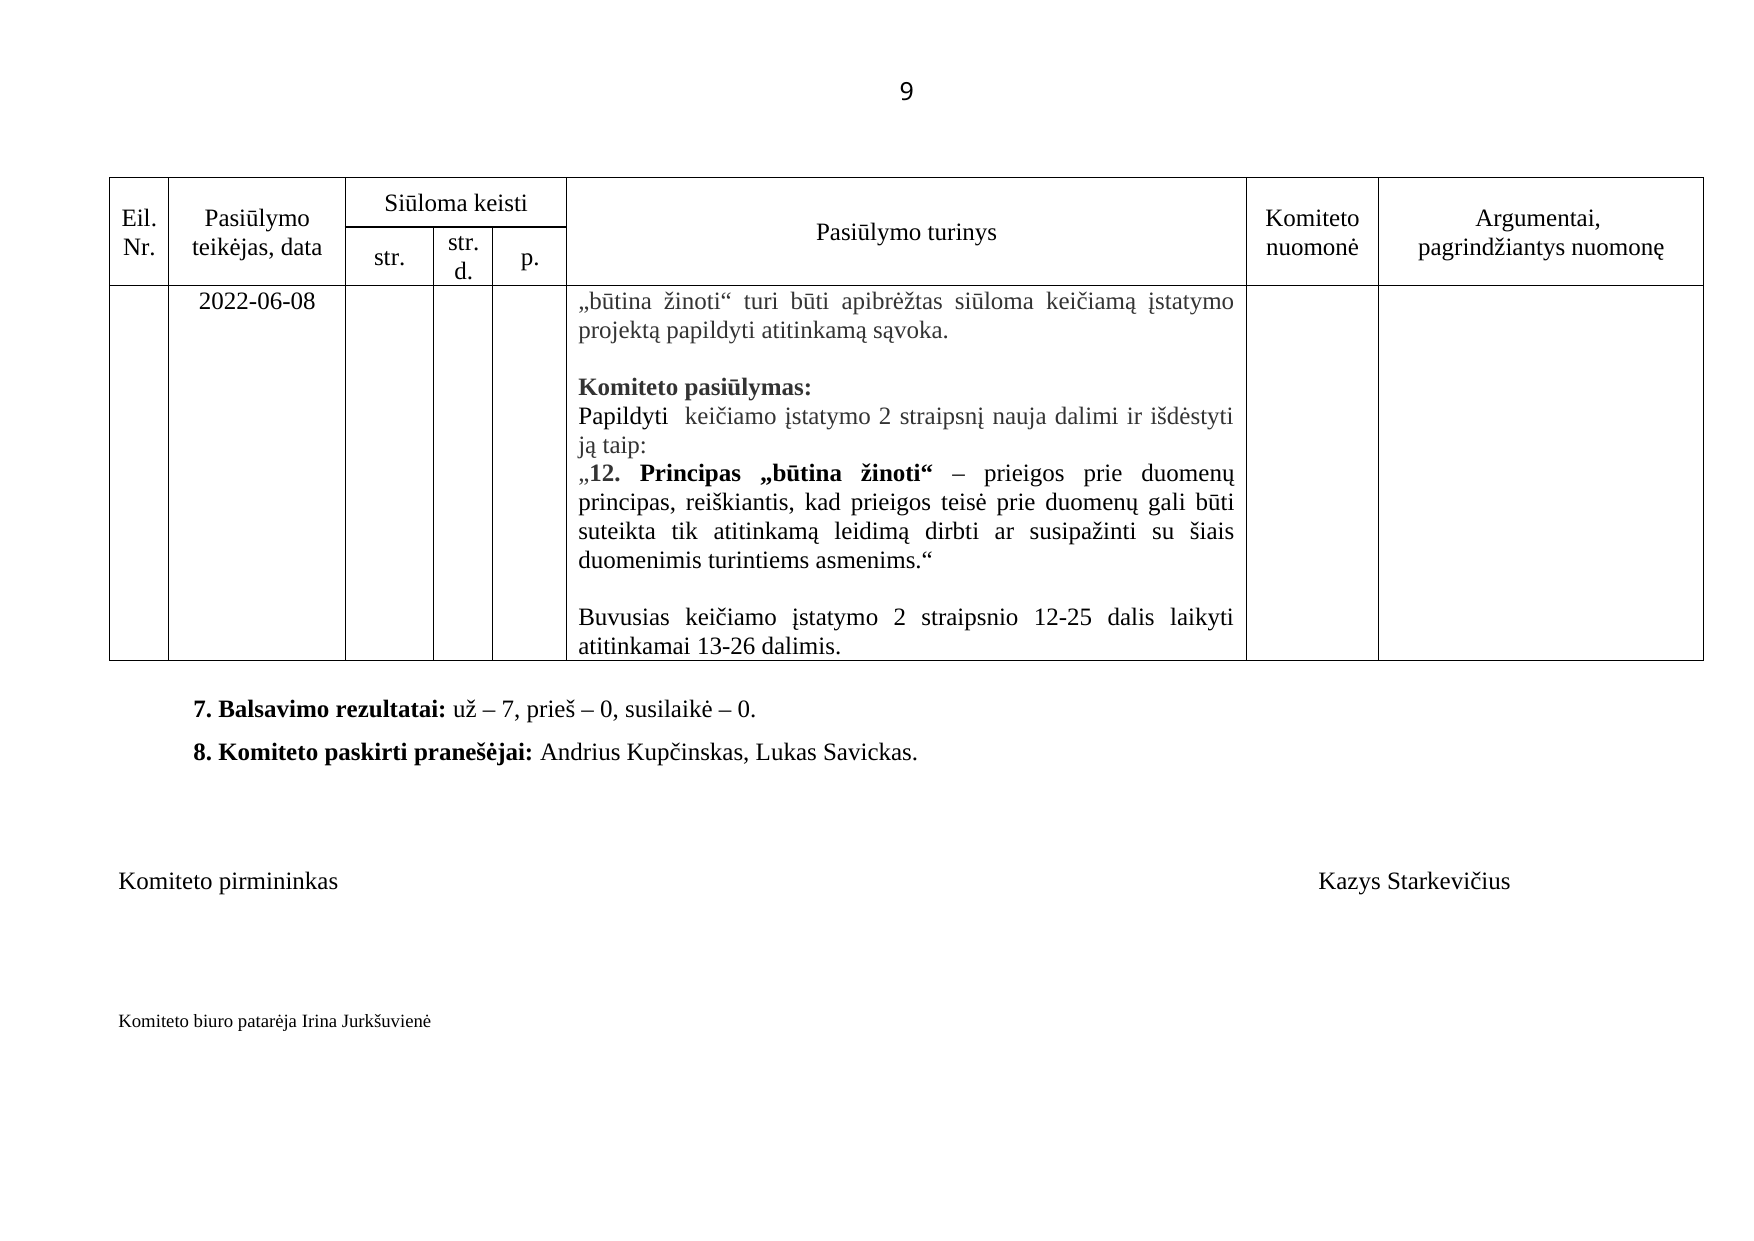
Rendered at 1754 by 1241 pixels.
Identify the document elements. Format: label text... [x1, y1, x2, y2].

table_cell [493, 286, 566, 660]
table_cell str. [346, 228, 433, 285]
text 7. Balsavimo rezultatai: už – 7, prieš – 0, susilaikė – 0. [118, 694, 1695, 722]
text 8. Komiteto paskirti pranešėjai: Andrius Kupčinskas, Lukas Savickas. [118, 737, 1695, 766]
table_cell str. d. [434, 228, 492, 285]
table_header Pasiūlymo teikėjas, data [169, 178, 345, 285]
table_cell p. [493, 228, 566, 285]
table_cell „būtina žinoti“ turi būti apibrėžtas siūloma keičiamą įstatymo projektą papildyti atitinkamą sąvoka. Komiteto pasiūlymas: Papildyti keičiamo įstatymo 2 straipsnį nauja dalimi ir išdėstyti ją taip: „12. Principas „būtina žinoti“ – prieigos prie duomenų principas, reiškiantis, kad prieigos teisė prie duomenų gali būti suteikta tik atitinkamą leidimą dirbti ar susipažinti su šiais duomenimis turintiems asmenims.“ Buvusias keičiamo įstatymo 2 straipsnio 12-25 dalis laikyti atitinkamai 13-26 dalimis. [567, 286, 1246, 660]
table_header Siūloma keisti [346, 178, 566, 226]
text Komiteto biuro patarėja Irina Jurkšuvienė [118, 1010, 1695, 1032]
table_header Komiteto nuomonė [1247, 178, 1378, 285]
table_cell 2022-06-08 [169, 286, 345, 660]
table_header Argumentai, pagrindžiantys nuomonę [1379, 178, 1703, 285]
table_cell [1247, 286, 1378, 660]
table_cell [346, 286, 433, 660]
table_cell [1379, 286, 1703, 660]
table_header Eil. Nr. [110, 178, 168, 285]
table_cell [110, 286, 168, 660]
table_cell [434, 286, 492, 660]
table_header Pasiūlymo turinys [567, 178, 1246, 285]
text Komiteto pirmininkas Kazys Starkevičius [118, 866, 1695, 895]
